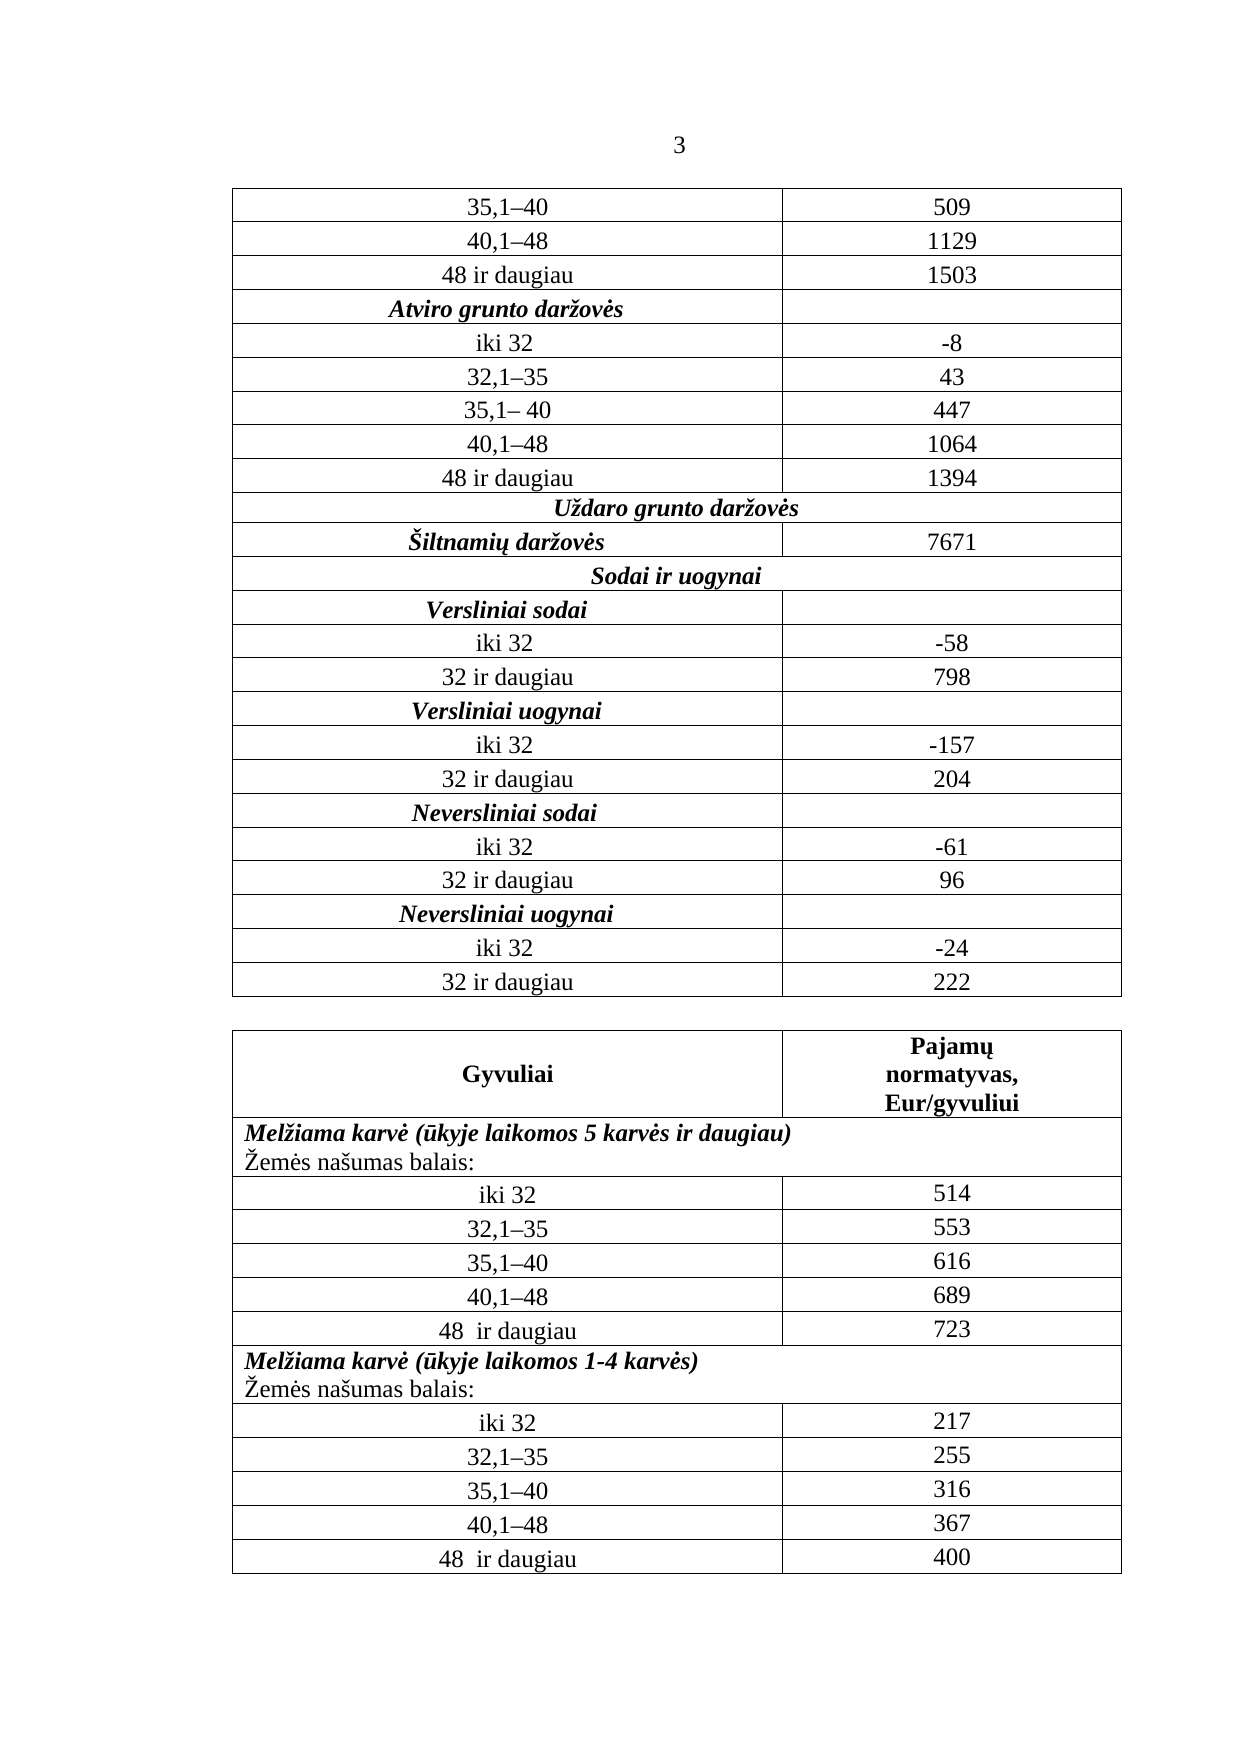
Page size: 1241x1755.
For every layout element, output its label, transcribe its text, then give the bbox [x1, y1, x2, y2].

table_cell 35,1– 40 [233, 392, 782, 424]
table_cell 514 [783, 1177, 1121, 1209]
table_cell 798 [783, 658, 1121, 691]
table_cell 32,1–35 [233, 1438, 782, 1471]
table_cell -157 [783, 726, 1121, 759]
table_cell 509 [783, 189, 1121, 221]
table_cell 32 ir daugiau [233, 861, 782, 894]
table_cell 48 ir daugiau [233, 256, 782, 289]
table_cell 1394 [783, 459, 1121, 492]
table_cell Neversliniai uogynai [233, 895, 782, 928]
table_cell iki 32 [233, 1177, 782, 1209]
table_cell 689 [783, 1278, 1121, 1311]
table_cell [783, 794, 1121, 827]
table_cell Uždaro grunto daržovės [233, 493, 1121, 522]
table_cell Versliniai sodai [233, 591, 782, 623]
table_cell 316 [783, 1472, 1121, 1505]
table_cell 35,1–40 [233, 189, 782, 221]
table_cell iki 32 [233, 1404, 782, 1437]
table_cell 32 ir daugiau [233, 658, 782, 691]
table_cell -61 [783, 828, 1121, 860]
table_cell 40,1–48 [233, 1506, 782, 1539]
table_cell -58 [783, 625, 1121, 657]
table_cell Atviro grunto daržovės [233, 290, 782, 323]
table_cell iki 32 [233, 828, 782, 860]
table_cell 1503 [783, 256, 1121, 289]
table_cell 204 [783, 760, 1121, 793]
table_cell 32,1–35 [233, 358, 782, 391]
table_cell 48 ir daugiau [233, 1540, 782, 1573]
table_cell 1129 [783, 222, 1121, 255]
table_cell 48 ir daugiau [233, 1312, 782, 1345]
table_cell 40,1–48 [233, 222, 782, 255]
table_cell iki 32 [233, 929, 782, 962]
table_cell 43 [783, 358, 1121, 391]
table_cell 723 [783, 1312, 1121, 1345]
table_cell -8 [783, 324, 1121, 357]
table_cell [783, 591, 1121, 623]
table_cell Sodai ir uogynai [233, 557, 1121, 589]
table_cell 222 [783, 963, 1121, 996]
table_cell 32 ir daugiau [233, 760, 782, 793]
table_cell Melžiama karvė (ūkyje laikomos 1-4 karvės) Žemės našumas balais: [233, 1346, 1121, 1403]
table_cell 32,1–35 [233, 1210, 782, 1243]
table_cell Melžiama karvė (ūkyje laikomos 5 karvės ir daugiau) Žemės našumas balais: [233, 1118, 1121, 1176]
table_cell Neversliniai sodai [233, 794, 782, 827]
table_cell Pajamų normatyvas, Eur/gyvuliui [783, 1031, 1121, 1117]
table_cell iki 32 [233, 726, 782, 759]
table_cell 96 [783, 861, 1121, 894]
table_cell 400 [783, 1540, 1121, 1573]
table_cell 40,1–48 [233, 425, 782, 458]
table_cell Versliniai uogynai [233, 692, 782, 725]
table_cell [233, 997, 782, 1030]
table_cell [783, 895, 1121, 928]
table_cell -24 [783, 929, 1121, 962]
table_cell 1064 [783, 425, 1121, 458]
table_cell Šiltnamių daržovės [233, 523, 782, 556]
table_cell 35,1–40 [233, 1472, 782, 1505]
table_cell 255 [783, 1438, 1121, 1471]
table_cell iki 32 [233, 324, 782, 357]
table_cell 217 [783, 1404, 1121, 1437]
table_cell 48 ir daugiau [233, 459, 782, 492]
table_cell [783, 692, 1121, 725]
table_cell 447 [783, 392, 1121, 424]
table_cell 40,1–48 [233, 1278, 782, 1311]
table_cell 367 [783, 1506, 1121, 1539]
table_cell 35,1–40 [233, 1244, 782, 1277]
table_cell [782, 997, 1122, 1030]
table_cell 553 [783, 1210, 1121, 1243]
table_cell iki 32 [233, 625, 782, 657]
table_cell [783, 290, 1121, 323]
table_cell 616 [783, 1244, 1121, 1277]
table_cell 7671 [783, 523, 1121, 556]
table_cell Gyvuliai [233, 1031, 782, 1117]
table_cell 32 ir daugiau [233, 963, 782, 996]
